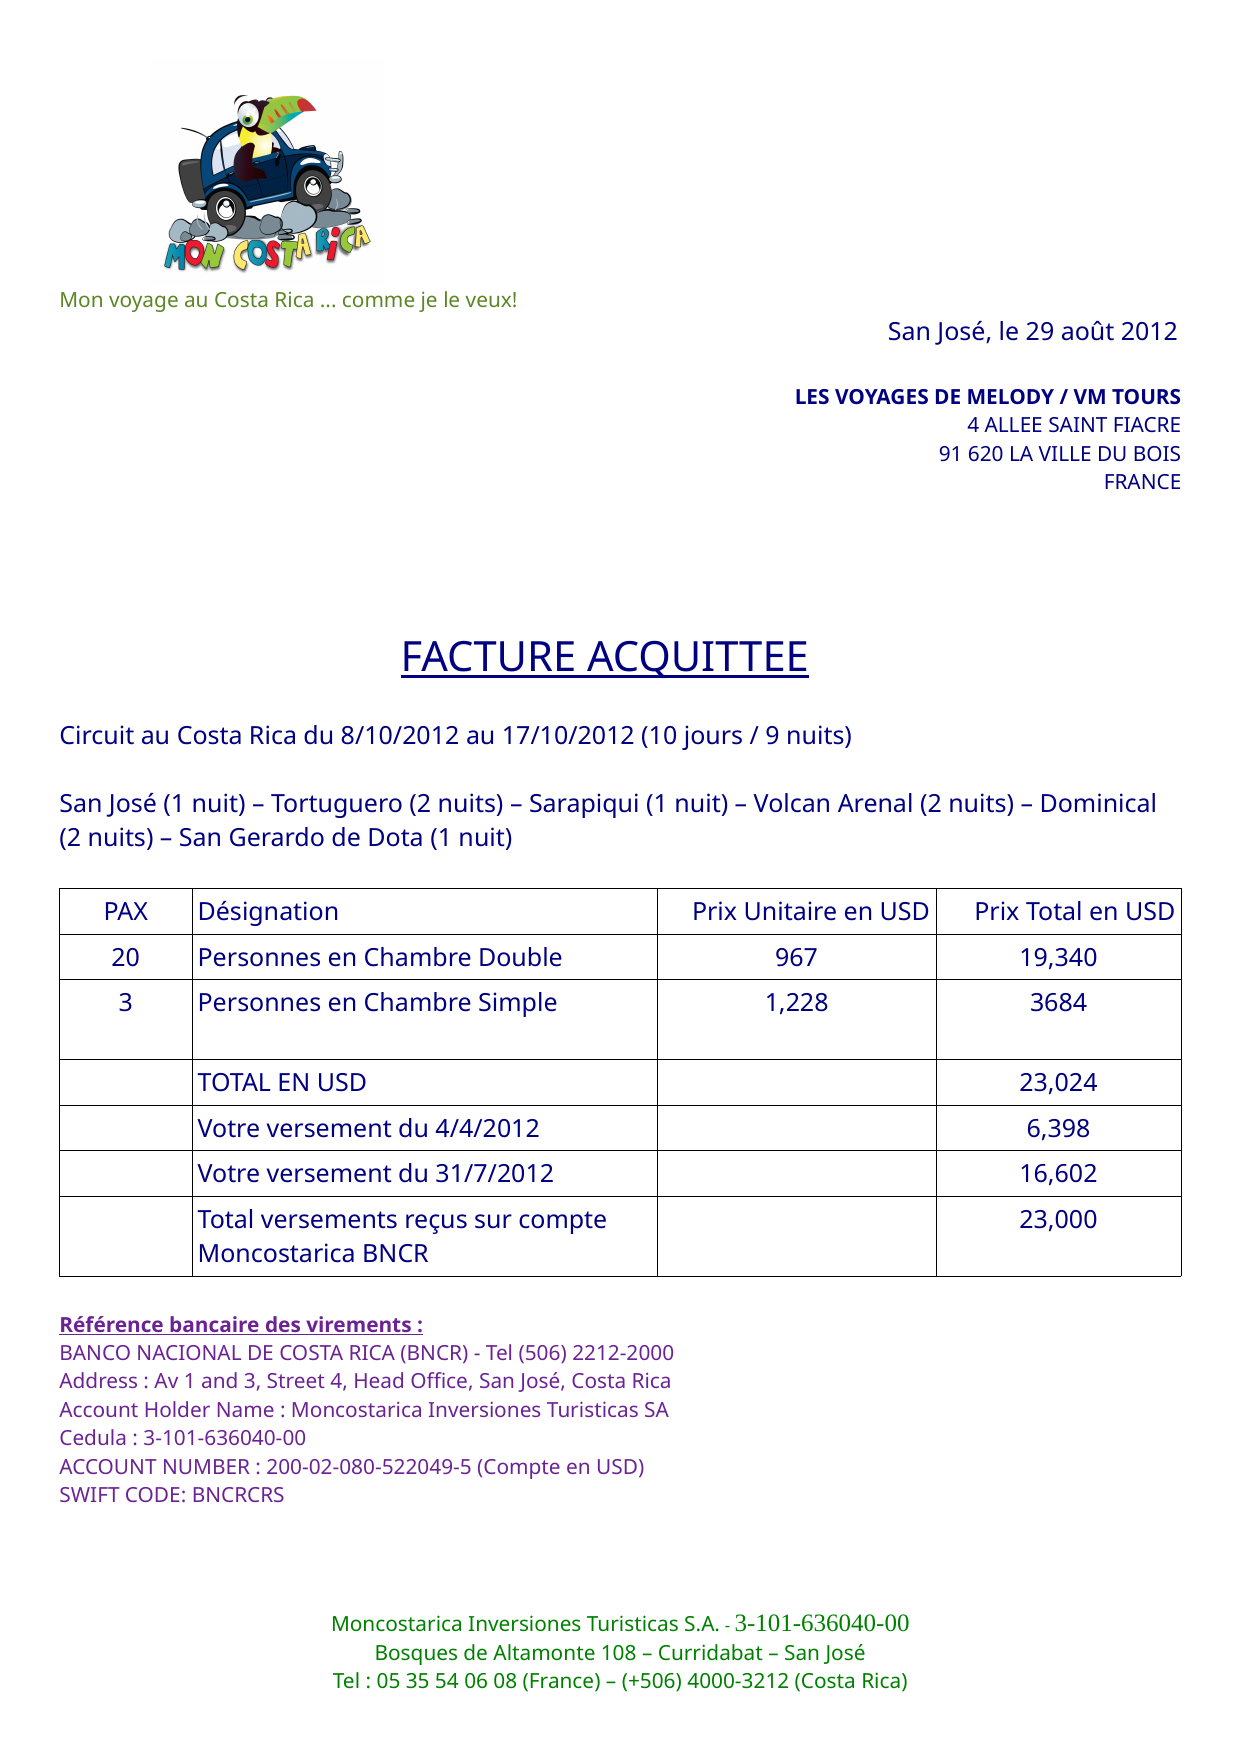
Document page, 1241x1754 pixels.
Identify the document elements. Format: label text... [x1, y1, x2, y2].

text FRANCE [59, 467, 1181, 496]
table_cell Total versements reçus sur compte Moncostarica BNCR [193, 1197, 657, 1276]
table_header Désignation [193, 889, 657, 934]
text Address : Av 1 and 3, Street 4, Head Office, San José, Costa Rica [59, 1367, 1181, 1395]
table_cell [60, 1106, 192, 1150]
table_cell Votre versement du 31/7/2012 [193, 1151, 657, 1196]
table_cell 1 228 [658, 980, 936, 1059]
text Référence bancaire des virements : [59, 1310, 1181, 1338]
table_cell Votre versement du 4/4/2012 [193, 1106, 657, 1150]
table_cell [658, 1197, 936, 1276]
table_cell 967 [658, 935, 936, 979]
table_header PAX [60, 889, 192, 934]
picture [148, 60, 386, 286]
table_header Prix Unitaire en USD [658, 889, 936, 934]
text 91 620 LA VILLE DU BOIS [59, 439, 1181, 467]
table_cell 3 [60, 980, 192, 1059]
text BANCO NACIONAL DE COSTA RICA (BNCR) - Tel (506) 2212-2000 [59, 1338, 1181, 1367]
table_cell [60, 1197, 192, 1276]
text FACTURE ACQUITTEE [59, 627, 1150, 684]
table_cell 3684 [937, 980, 1181, 1059]
table_cell 20 [60, 935, 192, 979]
table_cell 19 340 [937, 935, 1181, 979]
table_cell [60, 1151, 192, 1196]
text Circuit au Costa Rica du 8/10/2012 au 17/10/2012 (10 jours / 9 nuits) [59, 718, 1181, 752]
text Mon voyage au Costa Rica ... comme je le veux! [59, 59, 1156, 314]
table_cell 6 398 [937, 1106, 1181, 1150]
text LES VOYAGES DE MELODY / VM TOURS [59, 382, 1181, 411]
table_cell Personnes en Chambre Double [193, 935, 657, 979]
text 4 ALLEE SAINT FIACRE [59, 411, 1181, 439]
table_cell [658, 1151, 936, 1196]
table_cell [658, 1060, 936, 1104]
table_cell Personnes en Chambre Simple [193, 980, 657, 1059]
text Account Holder Name : Moncostarica Inversiones Turisticas SA [59, 1395, 1181, 1423]
text Cedula : 3-101-636040-00 [59, 1423, 1181, 1452]
text San José, le 29 août 2012 [59, 314, 1178, 348]
table_cell 23 000 [937, 1197, 1181, 1276]
table_cell 23 024 [937, 1060, 1181, 1104]
table_cell TOTAL EN USD [193, 1060, 657, 1104]
table_cell 16 602 [937, 1151, 1181, 1196]
table_cell [658, 1106, 936, 1150]
table_cell [60, 1060, 192, 1104]
text San José (1 nuit) – Tortuguero (2 nuits) – Sarapiqui (1 nuit) – Volcan Arenal (2 nuits) – Dominical (2 nuits) – San Gerardo de Dota (1 nuit) [59, 786, 1181, 854]
text ACCOUNT NUMBER : 200-02-080-522049-5 (Compte en USD) SWIFT CODE: BNCRCRS [59, 1452, 1181, 1509]
table_header Prix Total en USD [937, 889, 1181, 934]
